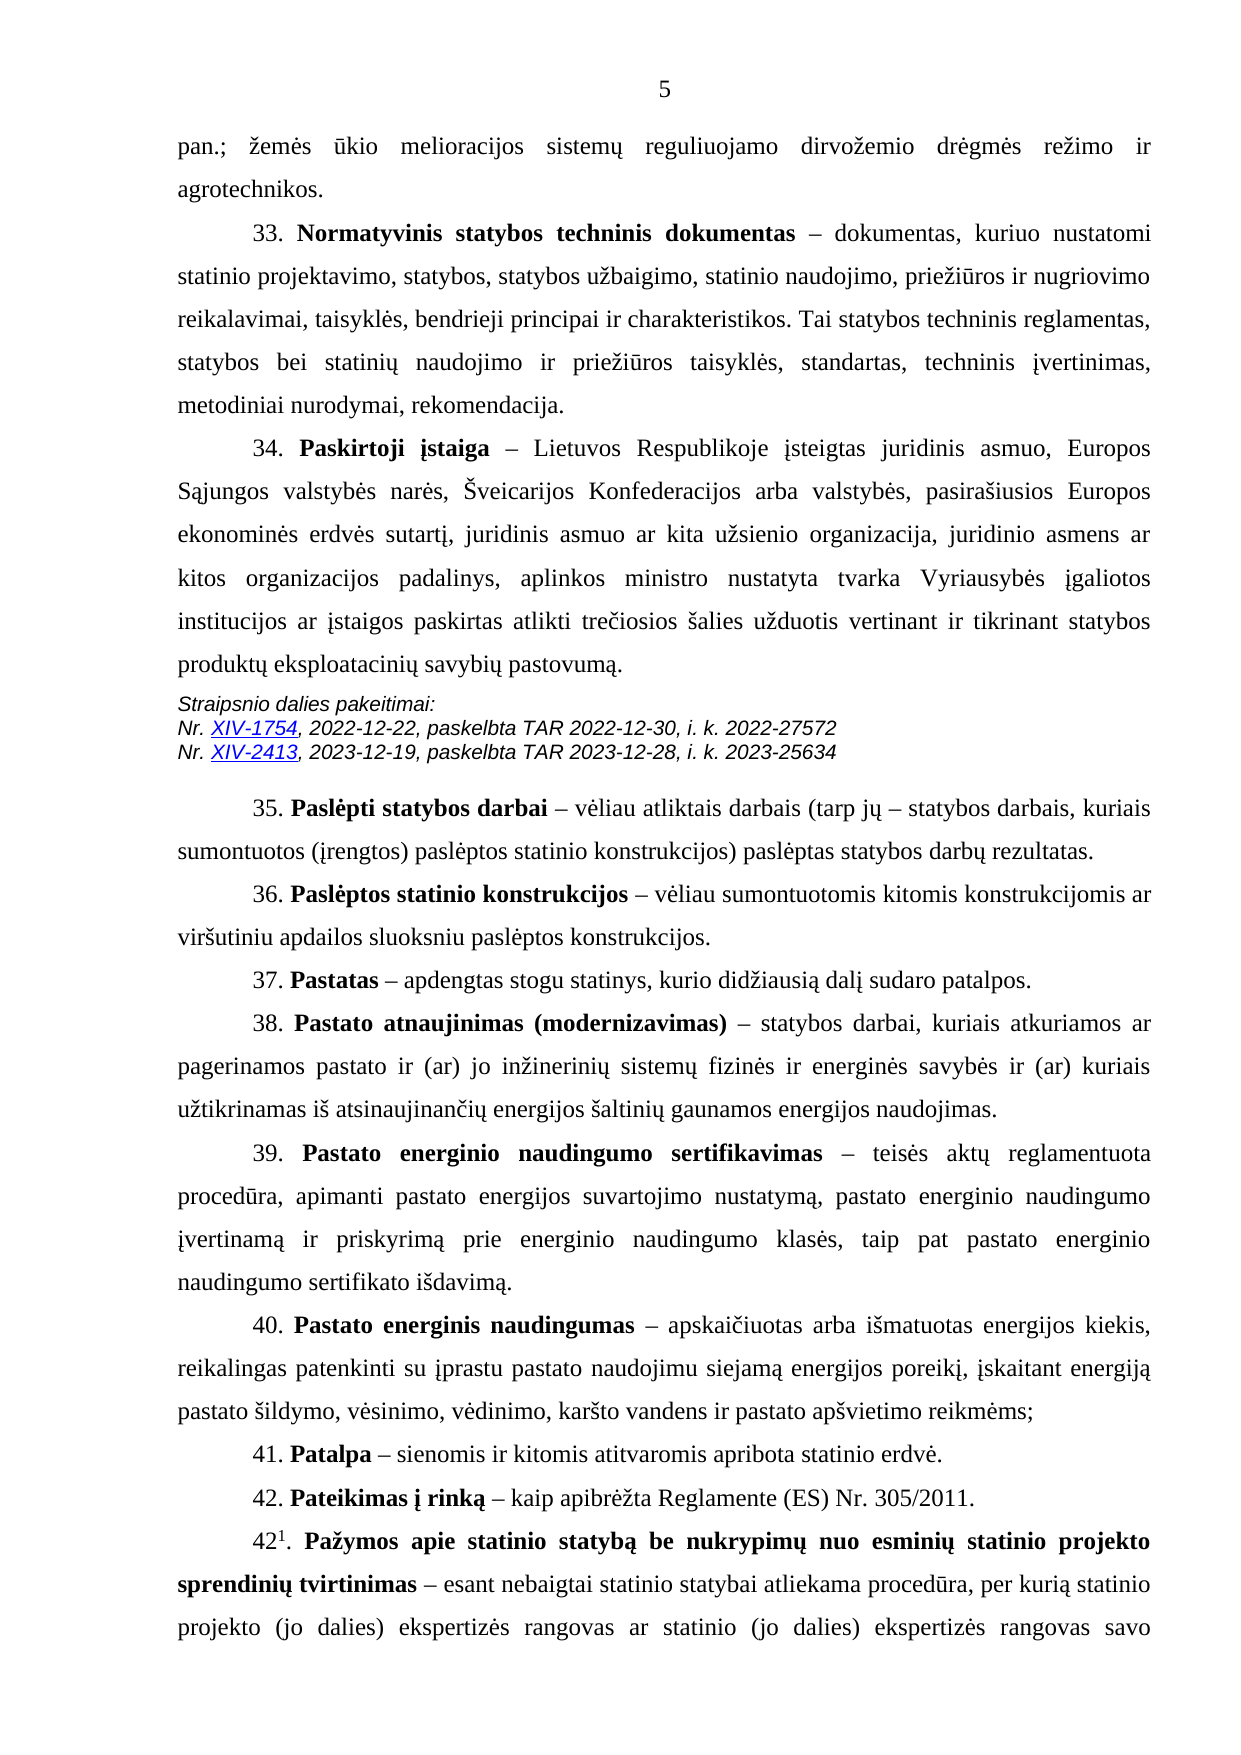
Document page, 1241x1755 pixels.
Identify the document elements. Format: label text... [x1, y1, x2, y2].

text Nr. XIV-1754, 2022-12-22, paskelbta TAR 2022-12-30, i. k. 2022-27572 [177, 716, 1152, 740]
text 40. Pastato energinis naudingumas – apskaičiuotas arba išmatuotas energijos kiekis, reikalingas patenkinti su įprastu pastato naudojimu siejamą energijos poreikį, įskaitant energiją pastato šildymo, vėsinimo, vėdinimo, karšto vandens ir pastato apšvietimo reikmėms; [177, 1310, 1152, 1425]
text 41. Patalpa – sienomis ir kitomis atitvaromis apribota statinio erdvė. [177, 1439, 1152, 1468]
text 35. Paslėpti statybos darbai – vėliau atliktais darbais (tarp jų – statybos darbais, kuriais sumontuotos (įrengtos) paslėptos statinio konstrukcijos) paslėptas statybos darbų rezultatas. [177, 793, 1152, 864]
text 36. Paslėptos statinio konstrukcijos – vėliau sumontuotomis kitomis konstrukcijomis ar viršutiniu apdailos sluoksniu paslėptos konstrukcijos. [177, 879, 1152, 951]
text 39. Pastato energinio naudingumo sertifikavimas – teisės aktų reglamentuota procedūra, apimanti pastato energijos suvartojimo nustatymą, pastato energinio naudingumo įvertinamą ir priskyrimą prie energinio naudingumo klasės, taip pat pastato energinio naudingumo sertifikato išdavimą. [177, 1138, 1152, 1296]
text Straipsnio dalies pakeitimai: [177, 692, 1152, 716]
text 33. Normatyvinis statybos techninis dokumentas – dokumentas, kuriuo nustatomi statinio projektavimo, statybos, statybos užbaigimo, statinio naudojimo, priežiūros ir nugriovimo reikalavimai, taisyklės, bendrieji principai ir charakteristikos. Tai statybos techninis reglamentas, statybos bei statinių naudojimo ir priežiūros taisyklės, standartas, techninis įvertinimas, metodiniai nurodymai, rekomendacija. [177, 218, 1152, 419]
text 421. Pažymos apie statinio statybą be nukrypimų nuo esminių statinio projekto sprendinių tvirtinimas – esant nebaigtai statinio statybai atliekama procedūra, per kurią statinio projekto (jo dalies) ekspertizės rangovas ar statinio (jo dalies) ekspertizės rangovas savo [177, 1526, 1152, 1641]
text 37. Pastatas – apdengtas stogu statinys, kurio didžiausią dalį sudaro patalpos. [177, 965, 1152, 994]
text 38. Pastato atnaujinimas (modernizavimas) – statybos darbai, kuriais atkuriamos ar pagerinamos pastato ir (ar) jo inžinerinių sistemų fizinės ir energinės savybės ir (ar) kuriais užtikrinamas iš atsinaujinančių energijos šaltinių gaunamos energijos naudojimas. [177, 1008, 1152, 1123]
text 34. Paskirtoji įstaiga – Lietuvos Respublikoje įsteigtas juridinis asmuo, Europos Sąjungos valstybės narės, Šveicarijos Konfederacijos arba valstybės, pasirašiusios Europos ekonominės erdvės sutartį, juridinis asmuo ar kita užsienio organizacija, juridinio asmens ar kitos organizacijos padalinys, aplinkos ministro nustatyta tvarka Vyriausybės įgaliotos institucijos ar įstaigos paskirtas atlikti trečiosios šalies užduotis vertinant ir tikrinant statybos produktų eksploatacinių savybių pastovumą. [177, 433, 1152, 678]
text 42. Pateikimas į rinką – kaip apibrėžta Reglamente (ES) Nr. 305/2011. [177, 1483, 1152, 1511]
text pan.; žemės ūkio melioracijos sistemų reguliuojamo dirvožemio drėgmės režimo ir agrotechnikos. [177, 131, 1152, 203]
text Nr. XIV-2413, 2023-12-19, paskelbta TAR 2023-12-28, i. k. 2023-25634 [177, 740, 1152, 764]
